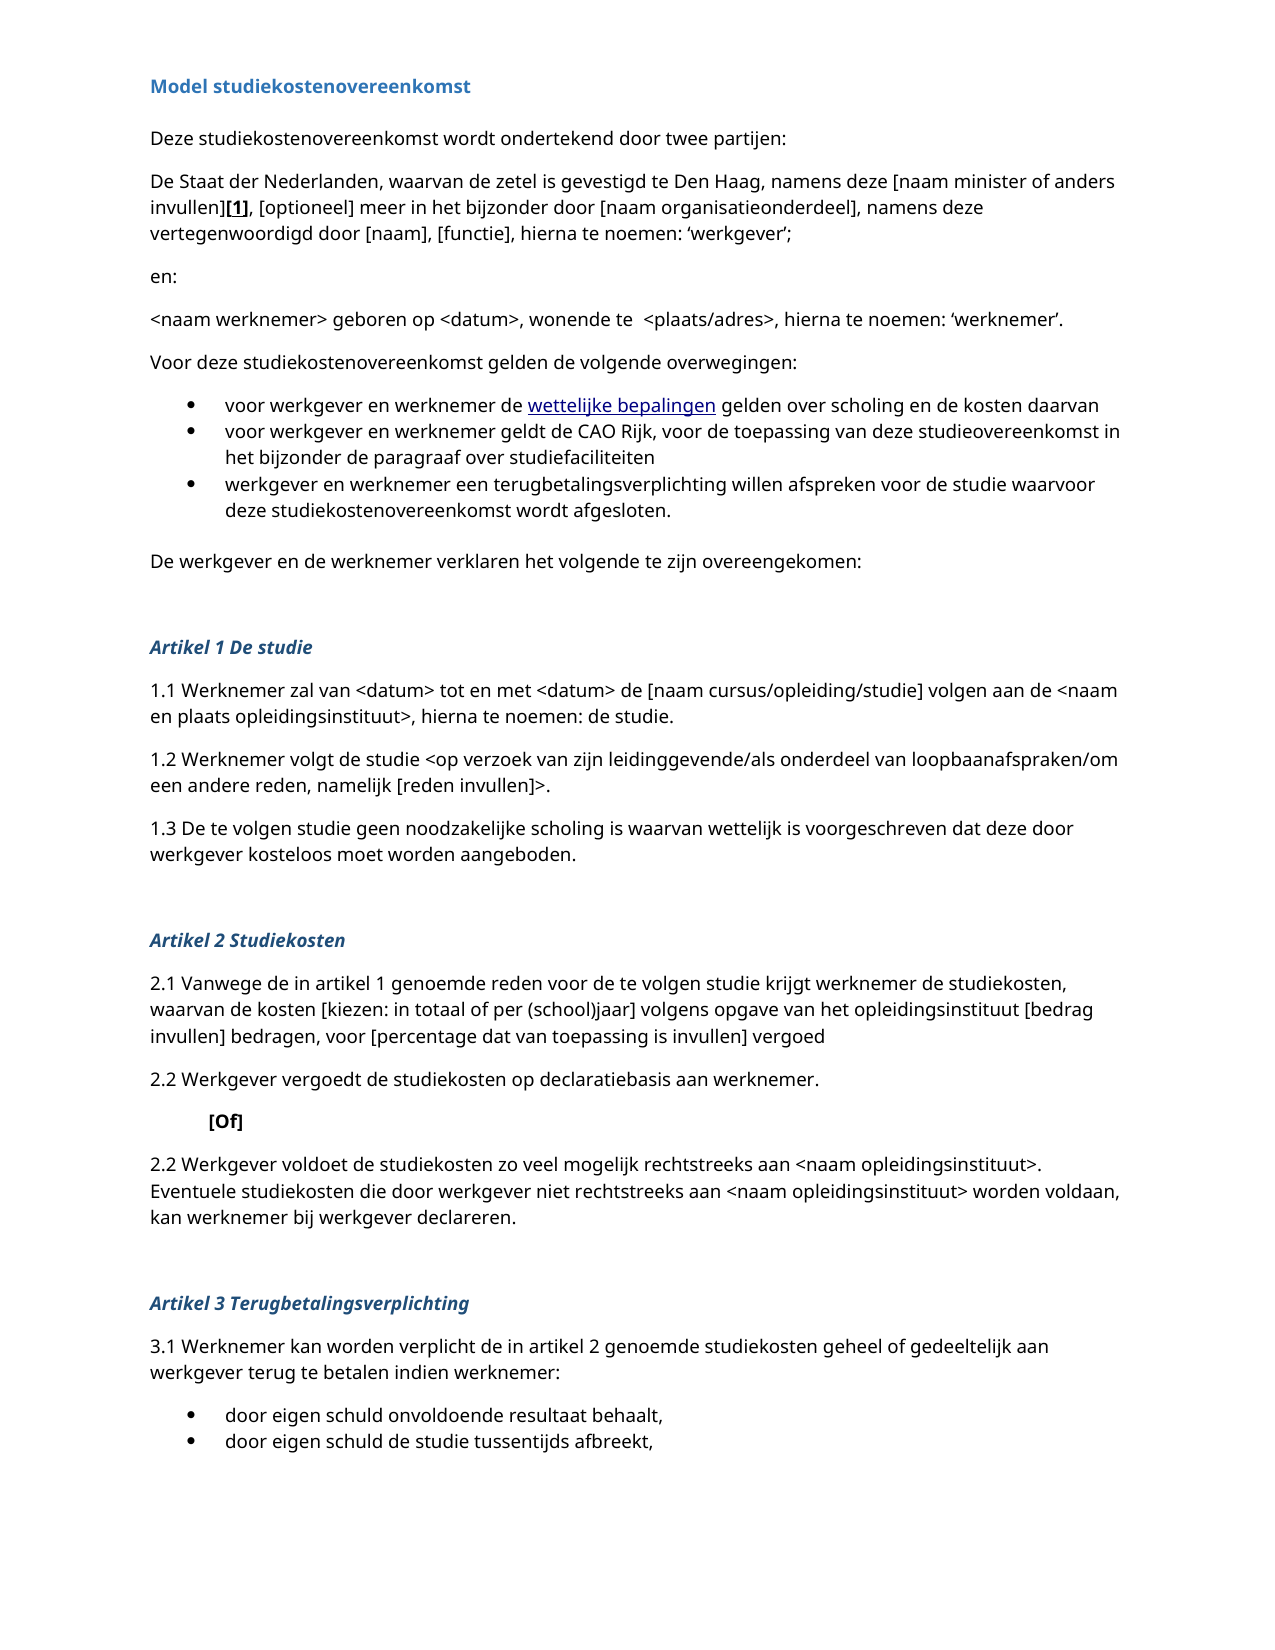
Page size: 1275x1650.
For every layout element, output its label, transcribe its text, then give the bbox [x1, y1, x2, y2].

list door eigen schuld onvoldoende resultaat behaalt, [187, 1402, 1125, 1428]
text <naam werknemer> geboren op <datum>, wonende te <plaats/adres>, hierna te noemen: ‘werknemer’. [150, 306, 1125, 332]
list voor werkgever en werknemer geldt de CAO Rijk, voor de toepassing van deze studieovereenkomst in het bijzonder de paragraaf over studiefaciliteiten [187, 418, 1125, 470]
text en: [150, 263, 1125, 289]
list voor werkgever en werknemer de wettelijke bepalingen gelden over scholing en de kosten daarvan [187, 392, 1125, 418]
subtitle Artikel 1 De studie [150, 634, 1125, 660]
list door eigen schuld de studie tussentijds afbreekt, [187, 1428, 1125, 1454]
text 2.2 Werkgever vergoedt de studiekosten op declaratiebasis aan werknemer. [150, 1066, 1125, 1091]
text 2.1 Vanwege de in artikel 1 genoemde reden voor de te volgen studie krijgt werknemer de studiekosten, waarvan de kosten [kiezen: in totaal of per (school)jaar] volgens opgave van het opleidingsinstituut [bedrag invullen] bedragen, voor [percentage dat van toepassing is invullen] vergoed [150, 970, 1125, 1048]
subtitle Artikel 3 Terugbetalingsverplichting [150, 1290, 1125, 1316]
text [Of] [150, 1109, 1125, 1134]
text 3.1 Werknemer kan worden verplicht de in artikel 2 genoemde studiekosten geheel of gedeeltelijk aan werkgever terug te betalen indien werknemer: [150, 1333, 1125, 1385]
text De werkgever en de werknemer verklaren het volgende te zijn overeengekomen: [150, 548, 1125, 574]
subtitle Model studiekostenovereenkomst [150, 74, 1125, 99]
text 2.2 Werkgever voldoet de studiekosten zo veel mogelijk rechtstreeks aan <naam opleidingsinstituut>. Eventuele studiekosten die door werkgever niet rechtstreeks aan <naam opleidingsinstituut> worden voldaan, kan werknemer bij werkgever declareren. [150, 1152, 1125, 1230]
text 1.2 Werknemer volgt de studie <op verzoek van zijn leidinggevende/als onderdeel van loopbaanafspraken/om een andere reden, namelijk [reden invullen]>. [150, 746, 1125, 798]
text 1.1 Werknemer zal van <datum> tot en met <datum> de [naam cursus/opleiding/studie] volgen aan de <naam en plaats opleidingsinstituut>, hierna te noemen: de studie. [150, 677, 1125, 729]
list werkgever en werknemer een terugbetalingsverplichting willen afspreken voor de studie waarvoor deze studiekostenovereenkomst wordt afgesloten. [187, 471, 1125, 523]
subtitle Artikel 2 Studiekosten [150, 927, 1125, 953]
text Voor deze studiekostenovereenkomst gelden de volgende overwegingen: [150, 349, 1125, 375]
text De Staat der Nederlanden, waarvan de zetel is gevestigd te Den Haag, namens deze [naam minister of anders invullen][1], [optioneel] meer in het bijzonder door [naam organisatieonderdeel], namens deze vertegenwoordigd door [naam], [functie], hierna te noemen: ‘werkgever’; [150, 168, 1125, 246]
text Deze studiekostenovereenkomst wordt ondertekend door twee partijen: [150, 125, 1125, 151]
text 1.3 De te volgen studie geen noodzakelijke scholing is waarvan wettelijk is voorgeschreven dat deze door werkgever kosteloos moet worden aangeboden. [150, 815, 1125, 867]
